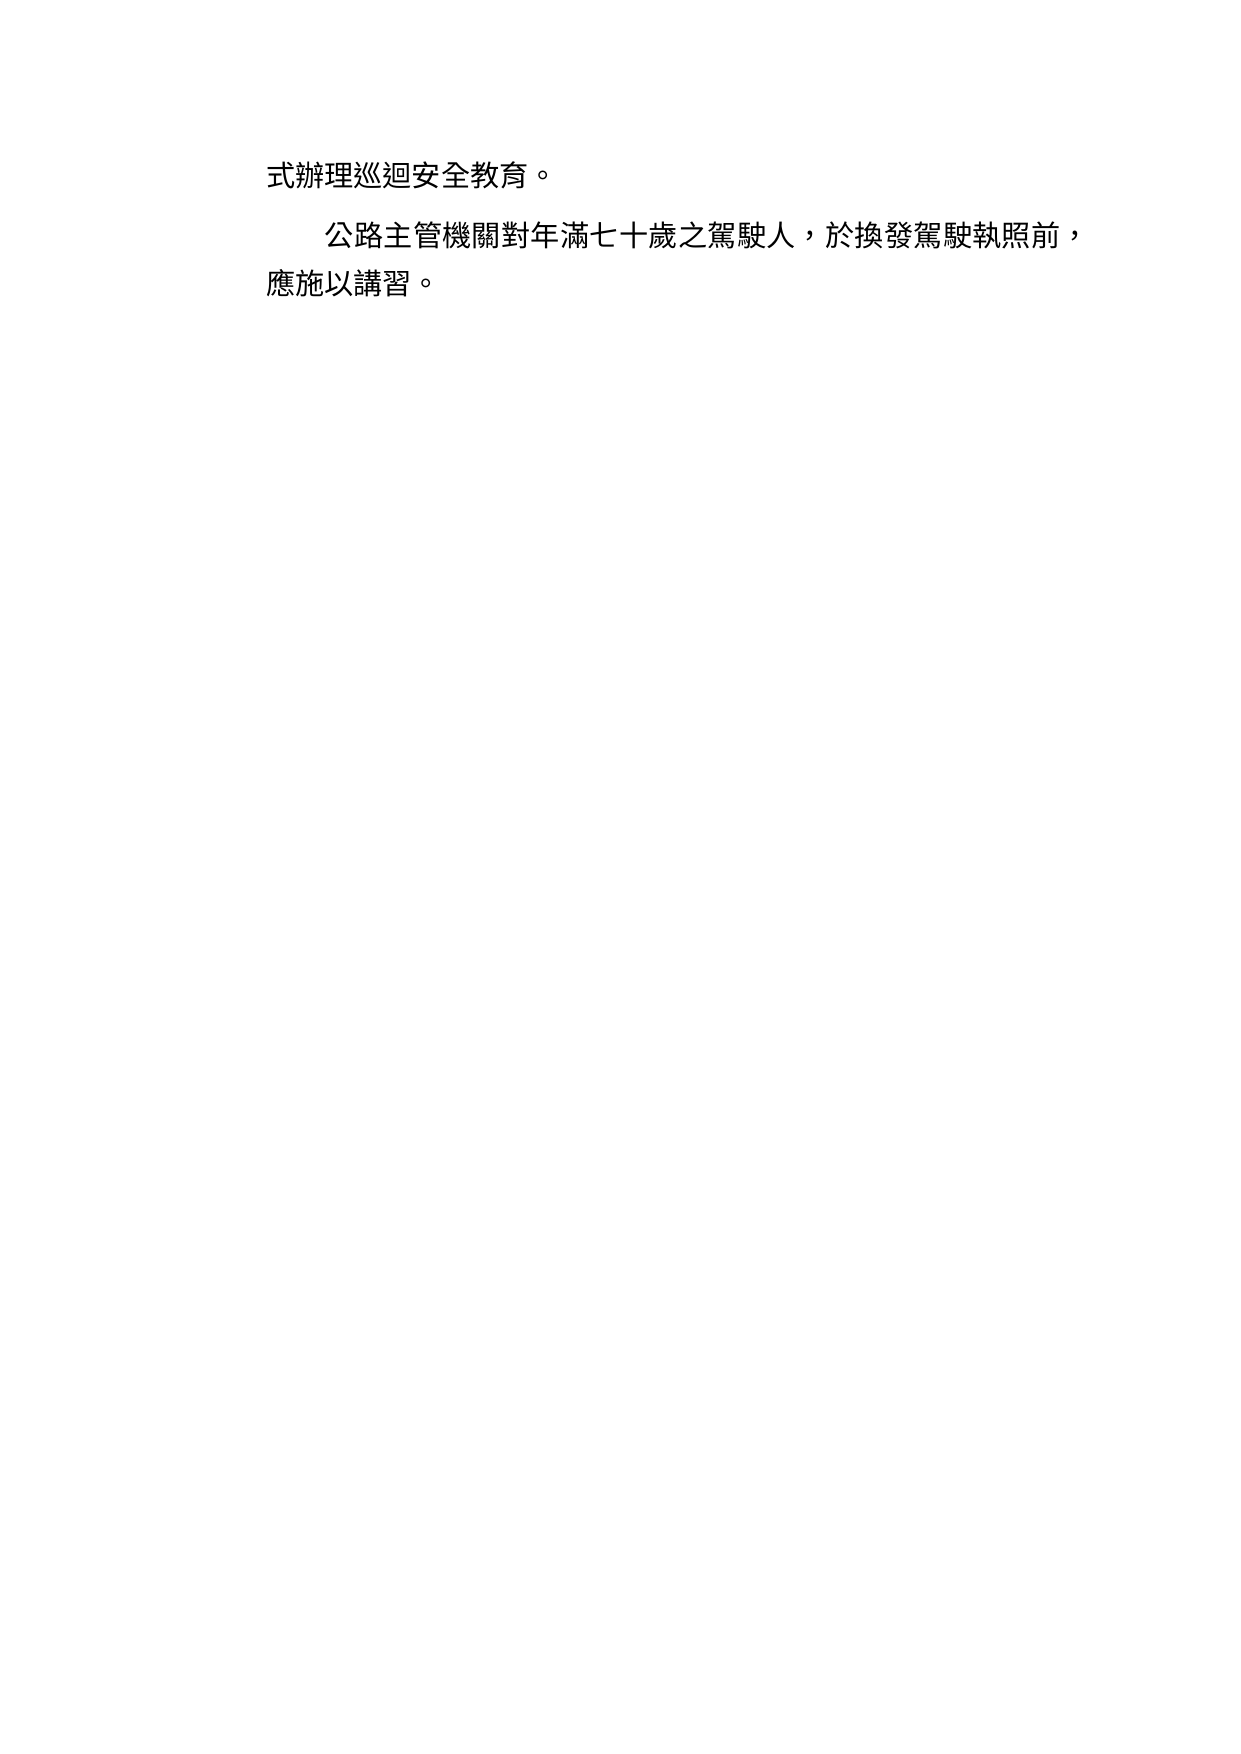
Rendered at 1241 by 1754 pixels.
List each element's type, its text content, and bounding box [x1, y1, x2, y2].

text 公路主管機關對年滿七十歲之駕駛人，於換發駕駛執照前，應施以講習。 [266, 208, 1092, 304]
text 式辦理巡迴安全教育。 [266, 148, 1092, 196]
